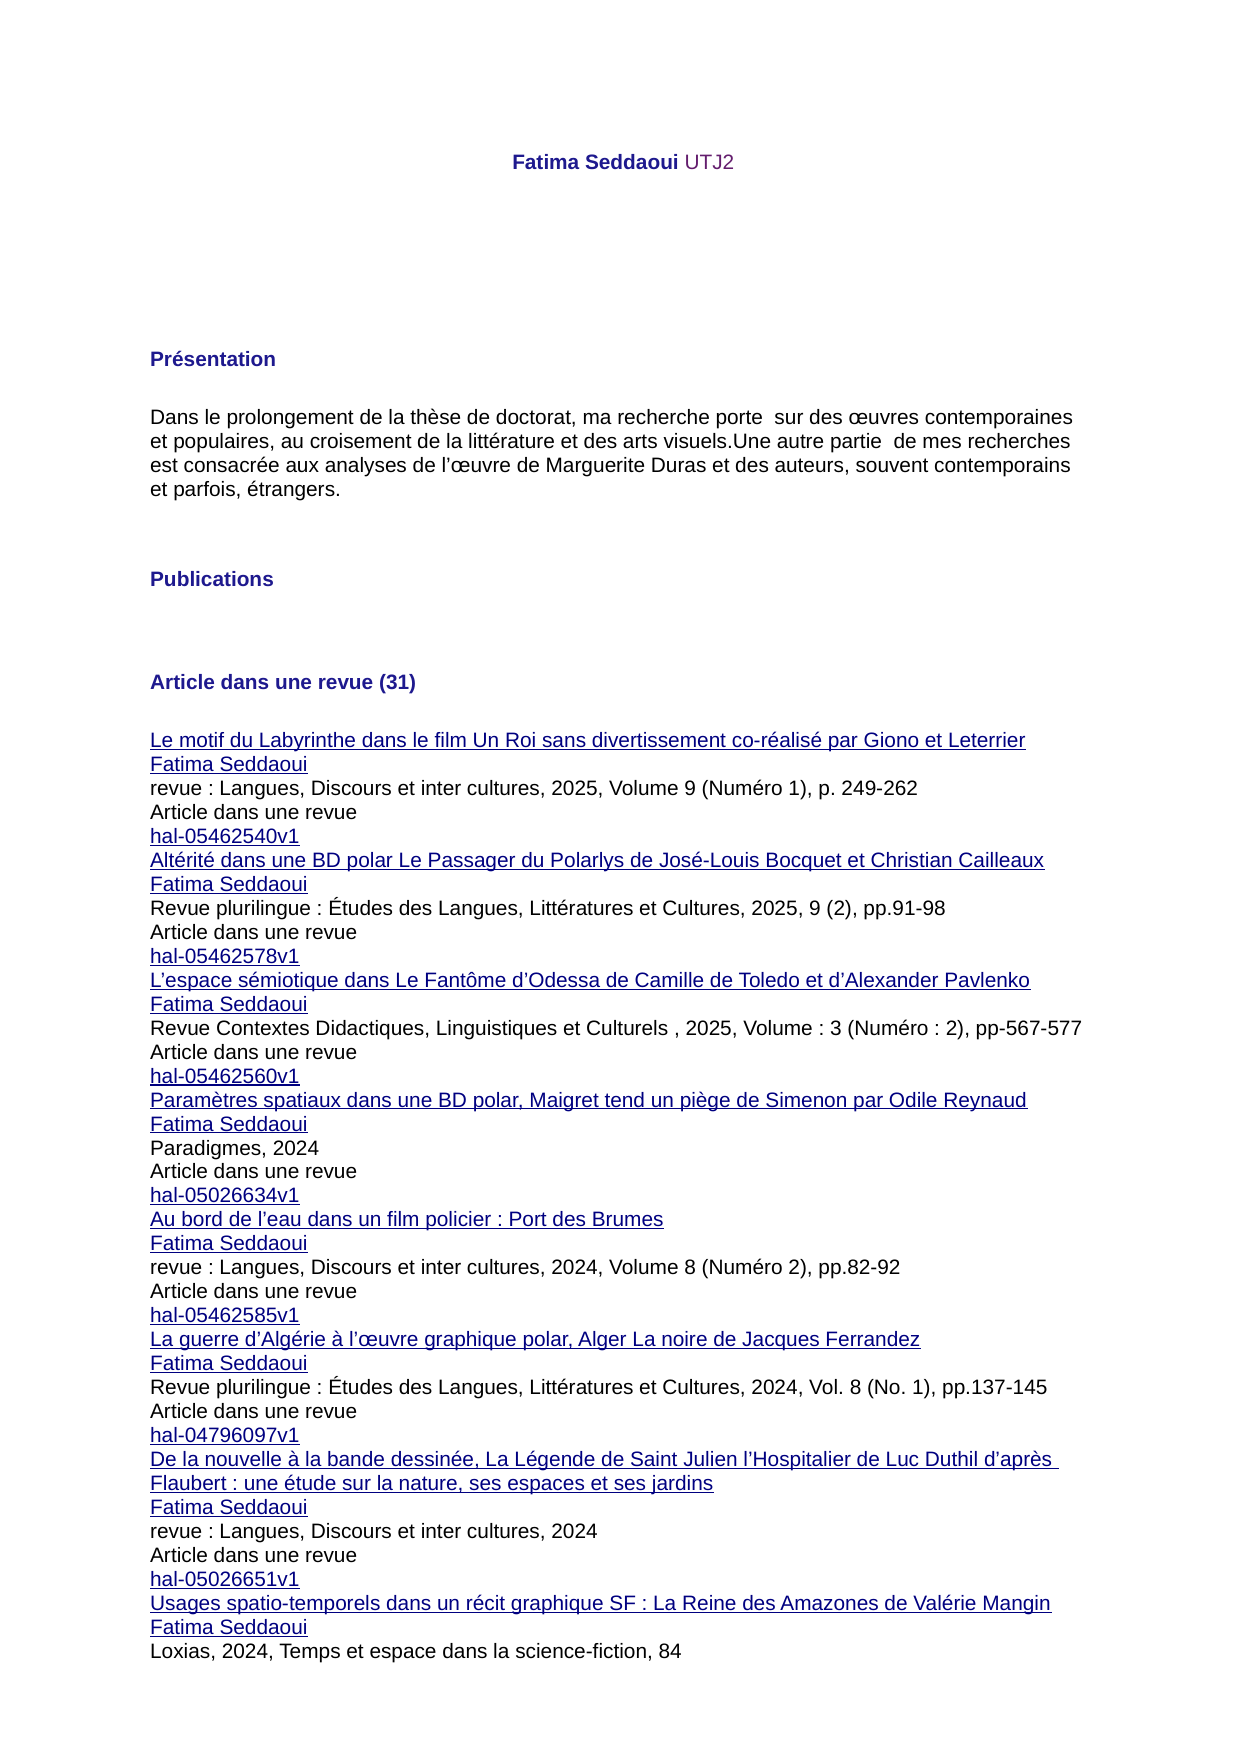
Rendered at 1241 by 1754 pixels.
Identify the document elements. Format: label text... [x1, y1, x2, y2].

subtitle Présentation [150, 347, 1090, 371]
table_cell Paramètres spatiaux dans une BD polar, Maigret tend un piège de Simenon par Odile Reynaud Fatima Seddaoui Paradigmes, 2024 Article dans une revue hal-05026634v1 [150, 1088, 1090, 1207]
subtitle Article dans une revue (31) [150, 670, 1090, 694]
table_cell Au bord de l’eau dans un film policier : Port des Brumes Fatima Seddaoui revue : Langues, Discours et inter cultures, 2024, Volume 8 (Numéro 2), pp.82-92 Article dans une revue hal-05462585v1 [150, 1207, 1090, 1327]
subtitle Publications [150, 567, 1090, 591]
subtitle Fatima Seddaoui UTJ2 [150, 150, 1090, 174]
table_cell Usages spatio-temporels dans un récit graphique SF : La Reine des Amazones de Valérie Mangin Fatima Seddaoui Loxias, 2024, Temps et espace dans la science-fiction, 84 [150, 1591, 1090, 1662]
table_cell De la nouvelle à la bande dessinée, La Légende de Saint Julien l’Hospitalier de Luc Duthil d’après Flaubert : une étude sur la nature, ses espaces et ses jardins Fatima Seddaoui revue : Langues, Discours et inter cultures, 2024 Article dans une revue hal-05026651v1 [150, 1447, 1090, 1591]
table_cell Altérité dans une BD polar Le Passager du Polarlys de José-Louis Bocquet et Christian Cailleaux Fatima Seddaoui Revue plurilingue : Études des Langues, Littératures et Cultures, 2025, 9 (2), pp.91-98 Article dans une revue hal-05462578v1 [150, 848, 1090, 968]
table_cell L’espace sémiotique dans Le Fantôme d’Odessa de Camille de Toledo et d’Alexander Pavlenko Fatima Seddaoui Revue Contextes Didactiques, Linguistiques et Culturels , 2025, Volume : 3 (Numéro : 2), pp-567-577 Article dans une revue hal-05462560v1 [150, 968, 1090, 1087]
text Dans le prolongement de la thèse de doctorat, ma recherche porte sur des œuvres contemporaines et populaires, au croisement de la littérature et des arts visuels.Une autre partie de mes recherches est consacrée aux analyses de l’œuvre de Marguerite Duras et des auteurs, souvent contemporains et parfois, étrangers. [150, 405, 1090, 501]
table_cell La guerre d’Algérie à l’œuvre graphique polar, Alger La noire de Jacques Ferrandez Fatima Seddaoui Revue plurilingue : Études des Langues, Littératures et Cultures, 2024, Vol. 8 (No. 1), pp.137-145 Article dans une revue hal-04796097v1 [150, 1327, 1090, 1447]
table_header Le motif du Labyrinthe dans le film Un Roi sans divertissement co-réalisé par Giono et Leterrier Fatima Seddaoui revue : Langues, Discours et inter cultures, 2025, Volume 9 (Numéro 1), p. 249-262 Article dans une revue hal-05462540v1 [150, 728, 1090, 848]
